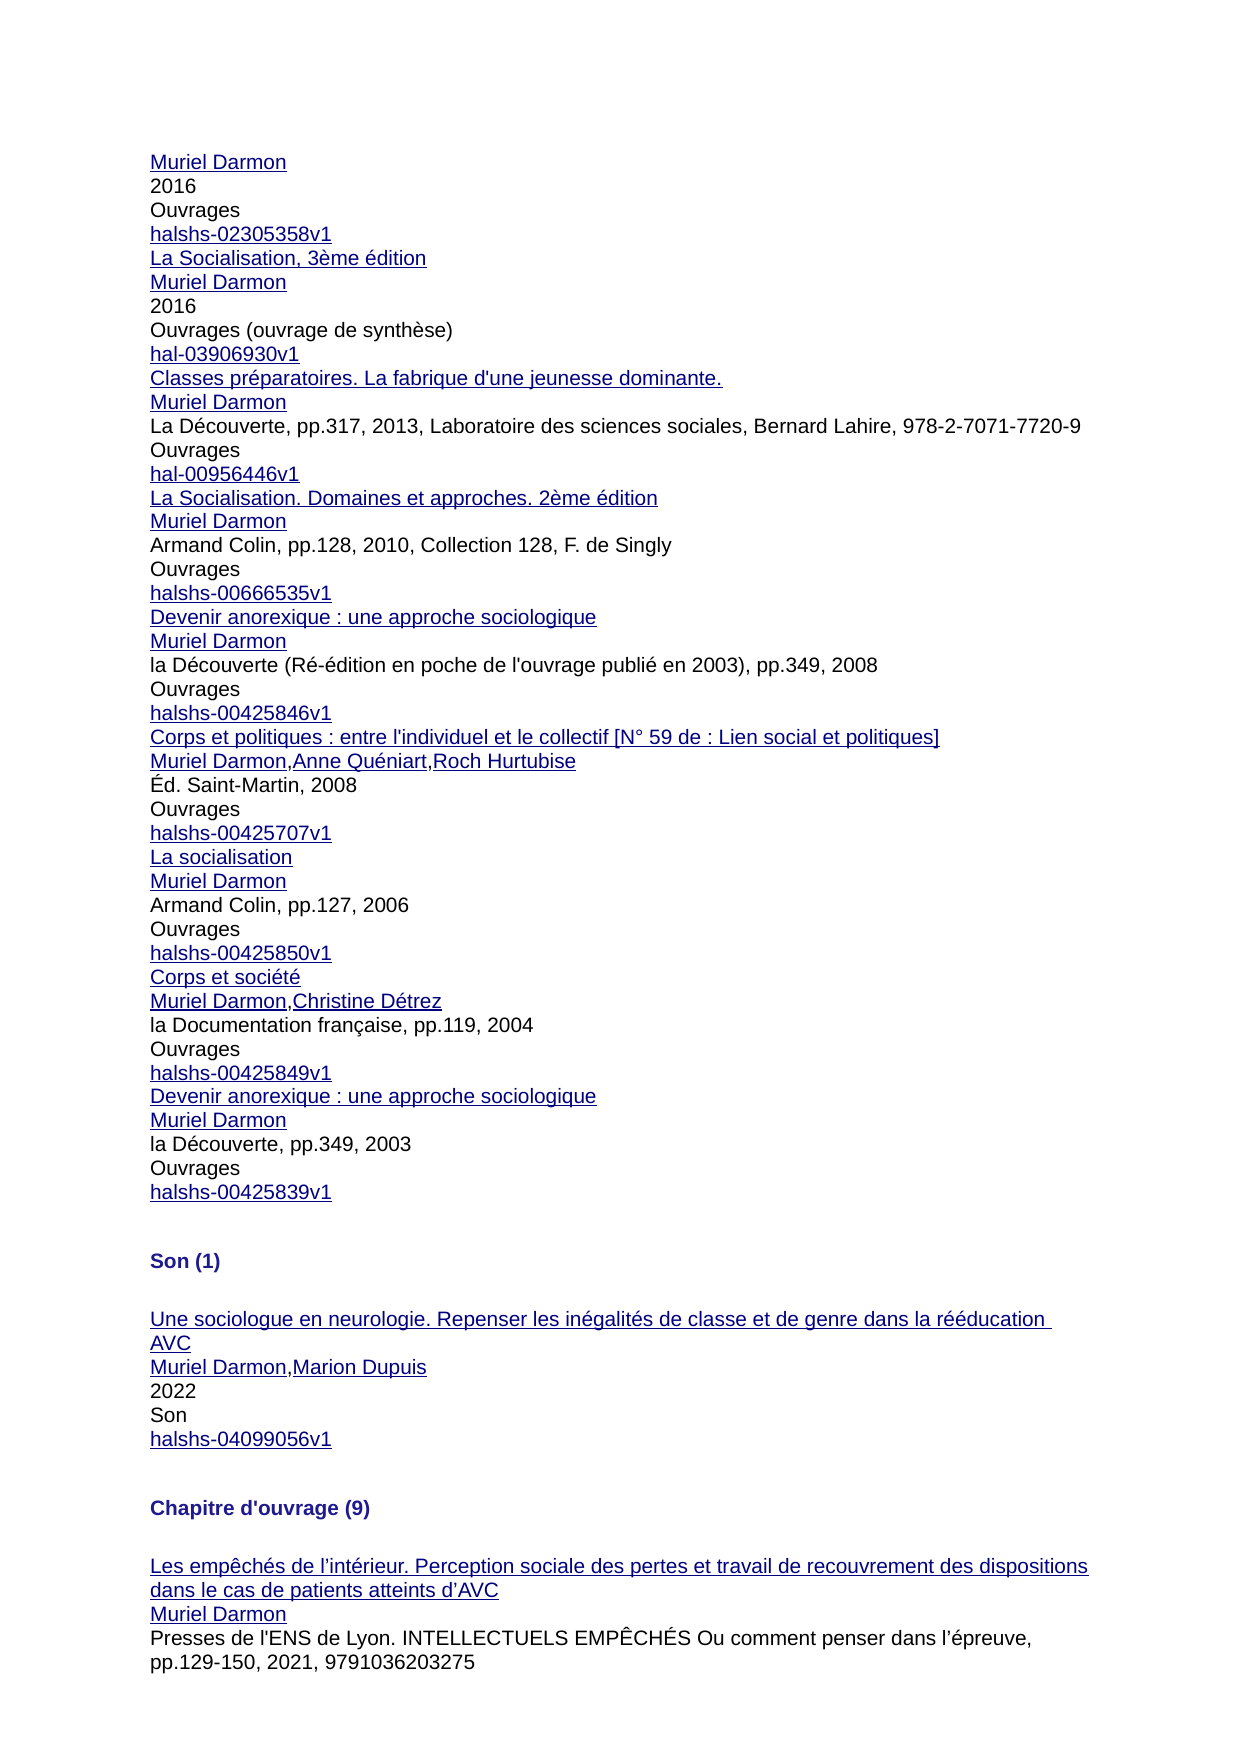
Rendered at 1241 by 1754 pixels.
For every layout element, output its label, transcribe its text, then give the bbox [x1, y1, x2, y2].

table_cell Devenir anorexique : une approche sociologique Muriel Darmon la Découverte, pp.349, 2003 Ouvrages halshs-00425839v1 [150, 1084, 1090, 1204]
table_cell La Socialisation. Domaines et approches. 2ème édition Muriel Darmon Armand Colin, pp.128, 2010, Collection 128, F. de Singly Ouvrages halshs-00666535v1 [150, 485, 1090, 605]
table_cell Corps et politiques : entre l'individuel et le collectif [N° 59 de : Lien social et politiques] Muriel Darmon,Anne Quéniart,Roch Hurtubise Éd. Saint-Martin, 2008 Ouvrages halshs-00425707v1 [150, 725, 1090, 845]
subtitle Son (1) [150, 1249, 1090, 1273]
table_cell Muriel Darmon 2016 Ouvrages halshs-02305358v1 [150, 150, 1090, 246]
table_cell La Socialisation, 3ème édition Muriel Darmon 2016 Ouvrages (ouvrage de synthèse) hal-03906930v1 [150, 246, 1090, 366]
table_cell Classes préparatoires. La fabrique d'une jeunesse dominante. Muriel Darmon La Découverte, pp.317, 2013, Laboratoire des sciences sociales, Bernard Lahire, 978-2-7071-7720-9 Ouvrages hal-00956446v1 [150, 366, 1090, 485]
table_header Une sociologue en neurologie. Repenser les inégalités de classe et de genre dans la rééducation AVC Muriel Darmon,Marion Dupuis 2022 Son halshs-04099056v1 [150, 1307, 1090, 1451]
table_header Les empêchés de l’intérieur. Perception sociale des pertes et travail de recouvrement des dispositions dans le cas de patients atteints d’AVC Muriel Darmon Presses de l'ENS de Lyon. INTELLECTUELS EMPÊCHÉS Ou comment penser dans l’épreuve, pp.129-150, 2021, 9791036203275 [150, 1554, 1090, 1674]
subtitle Chapitre d'ouvrage (9) [150, 1496, 1090, 1520]
table_cell Corps et société Muriel Darmon,Christine Détrez la Documentation française, pp.119, 2004 Ouvrages halshs-00425849v1 [150, 965, 1090, 1084]
table_cell Devenir anorexique : une approche sociologique Muriel Darmon la Découverte (Ré-édition en poche de l'ouvrage publié en 2003), pp.349, 2008 Ouvrages halshs-00425846v1 [150, 605, 1090, 725]
table_cell La socialisation Muriel Darmon Armand Colin, pp.127, 2006 Ouvrages halshs-00425850v1 [150, 845, 1090, 964]
